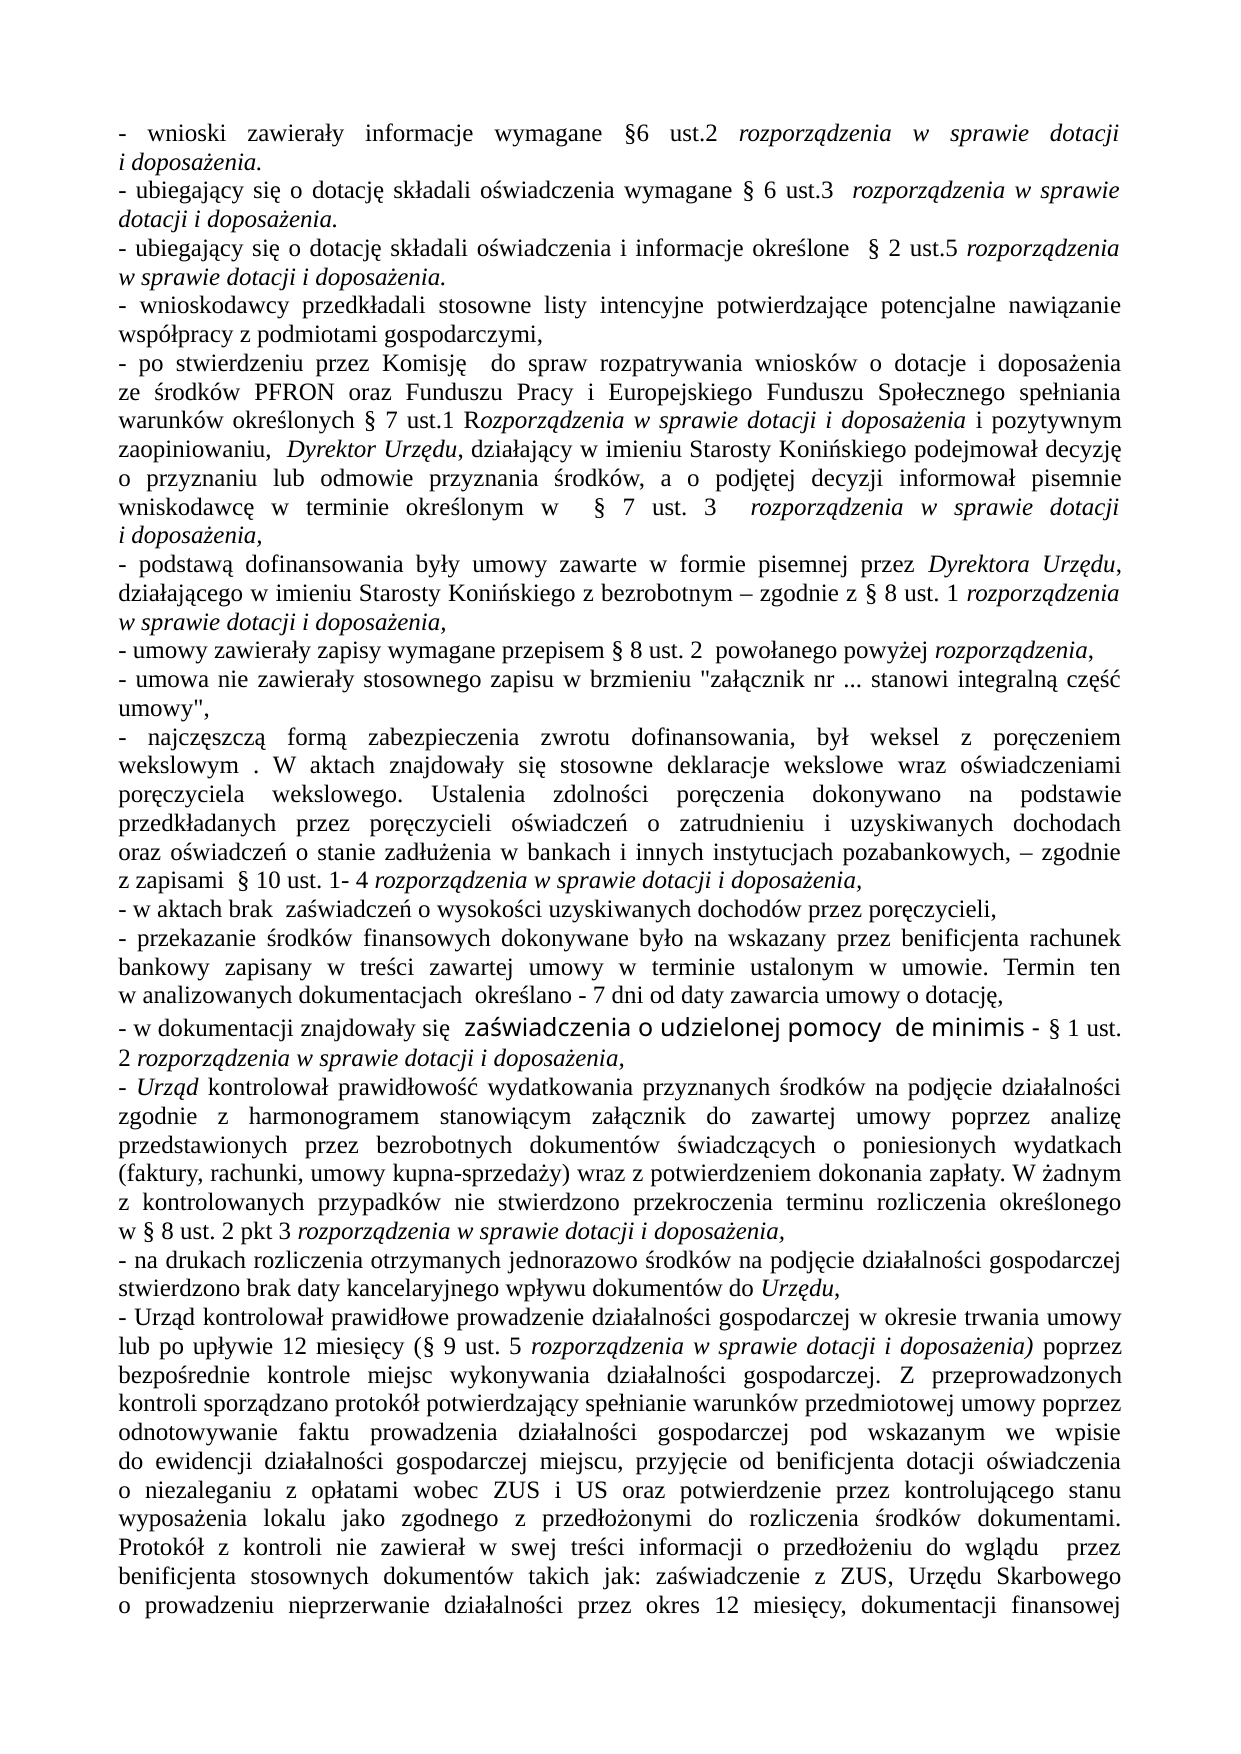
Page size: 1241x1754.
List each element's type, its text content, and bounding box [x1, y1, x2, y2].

text - po stwierdzeniu przez Komisję do spraw rozpatrywania wniosków o dotacje i doposażenia ze środków PFRON oraz Funduszu Pracy i Europejskiego Funduszu Społecznego spełniania warunków określonych § 7 ust.1 Rozporządzenia w sprawie dotacji i doposażenia i pozytywnym zaopiniowaniu, Dyrektor Urzędu, działający w imieniu Starosty Konińskiego podejmował decyzję o przyznaniu lub odmowie przyznania środków, a o podjętej decyzji informował pisemnie wniskodawcę w terminie określonym w § 7 ust. 3 rozporządzenia w sprawie dotacji i doposażenia, [118, 348, 1122, 549]
text - przekazanie środków finansowych dokonywane było na wskazany przez benificjenta rachunek bankowy zapisany w treści zawartej umowy w terminie ustalonym w umowie. Termin ten w analizowanych dokumentacjach określano - 7 dni od daty zawarcia umowy o dotację, [118, 923, 1122, 1009]
text - w dokumentacji znajdowały się zaświadczenia o udzielonej pomocy de minimis - § 1 ust. 2 rozporządzenia w sprawie dotacji i doposażenia, [118, 1009, 1122, 1072]
text - ubiegający się o dotację składali oświadczenia i informacje określone § 2 ust.5 rozporządzenia w sprawie dotacji i doposażenia. [118, 233, 1122, 291]
text - umowy zawierały zapisy wymagane przepisem § 8 ust. 2 powołanego powyżej rozporządzenia, [118, 636, 1122, 664]
text - Urząd kontrolował prawidłowe prowadzenie działalności gospodarczej w okresie trwania umowy lub po upływie 12 miesięcy (§ 9 ust. 5 rozporządzenia w sprawie dotacji i doposażenia) poprzez bezpośrednie kontrole miejsc wykonywania działalności gospodarczej. Z przeprowadzonych kontroli sporządzano protokół potwierdzający spełnianie warunków przedmiotowej umowy poprzez odnotowywanie faktu prowadzenia działalności gospodarczej pod wskazanym we wpisie do ewidencji działalności gospodarczej miejscu, przyjęcie od benificjenta dotacji oświadczenia o niezaleganiu z opłatami wobec ZUS i US oraz potwierdzenie przez kontrolującego stanu wyposażenia lokalu jako zgodnego z przedłożonymi do rozliczenia środków dokumentami. Protokół z kontroli nie zawierał w swej treści informacji o przedłożeniu do wglądu przez benificjenta stosownych dokumentów takich jak: zaświadczenie z ZUS, Urzędu Skarbowego o prowadzeniu nieprzerwanie działalności przez okres 12 miesięcy, dokumentacji finansowej [118, 1302, 1122, 1618]
text - najczęszczą formą zabezpieczenia zwrotu dofinansowania, był weksel z poręczeniem wekslowym . W aktach znajdowały się stosowne deklaracje wekslowe wraz oświadczeniami poręczyciela wekslowego. Ustalenia zdolności poręczenia dokonywano na podstawie przedkładanych przez poręczycieli oświadczeń o zatrudnieniu i uzyskiwanych dochodach oraz oświadczeń o stanie zadłużenia w bankach i innych instytucjach pozabankowych, – zgodnie z zapisami § 10 ust. 1- 4 rozporządzenia w sprawie dotacji i doposażenia, [118, 722, 1122, 894]
text - wnioskodawcy przedkładali stosowne listy intencyjne potwierdzające potencjalne nawiązanie współpracy z podmiotami gospodarczymi, [118, 291, 1122, 348]
text - w aktach brak zaświadczeń o wysokości uzyskiwanych dochodów przez poręczycieli, [118, 894, 1122, 923]
text - podstawą dofinansowania były umowy zawarte w formie pisemnej przez Dyrektora Urzędu, działającego w imieniu Starosty Konińskiego z bezrobotnym – zgodnie z § 8 ust. 1 rozporządzenia w sprawie dotacji i doposażenia, [118, 549, 1122, 636]
text - na drukach rozliczenia otrzymanych jednorazowo środków na podjęcie działalności gospodarczej stwierdzono brak daty kancelaryjnego wpływu dokumentów do Urzędu, [118, 1245, 1122, 1302]
text - ubiegający się o dotację składali oświadczenia wymagane § 6 ust.3 rozporządzenia w sprawie dotacji i doposażenia. [118, 176, 1122, 233]
text - umowa nie zawierały stosownego zapisu w brzmieniu "załącznik nr ... stanowi integralną część umowy", [118, 664, 1122, 722]
text - Urząd kontrolował prawidłowość wydatkowania przyznanych środków na podjęcie działalności zgodnie z harmonogramem stanowiącym załącznik do zawartej umowy poprzez analizę przedstawionych przez bezrobotnych dokumentów świadczących o poniesionych wydatkach (faktury, rachunki, umowy kupna-sprzedaży) wraz z potwierdzeniem dokonania zapłaty. W żadnym z kontrolowanych przypadków nie stwierdzono przekroczenia terminu rozliczenia określonego w § 8 ust. 2 pkt 3 rozporządzenia w sprawie dotacji i doposażenia, [118, 1072, 1122, 1245]
text - wnioski zawierały informacje wymagane §6 ust.2 rozporządzenia w sprawie dotacji i doposażenia. [118, 118, 1122, 176]
